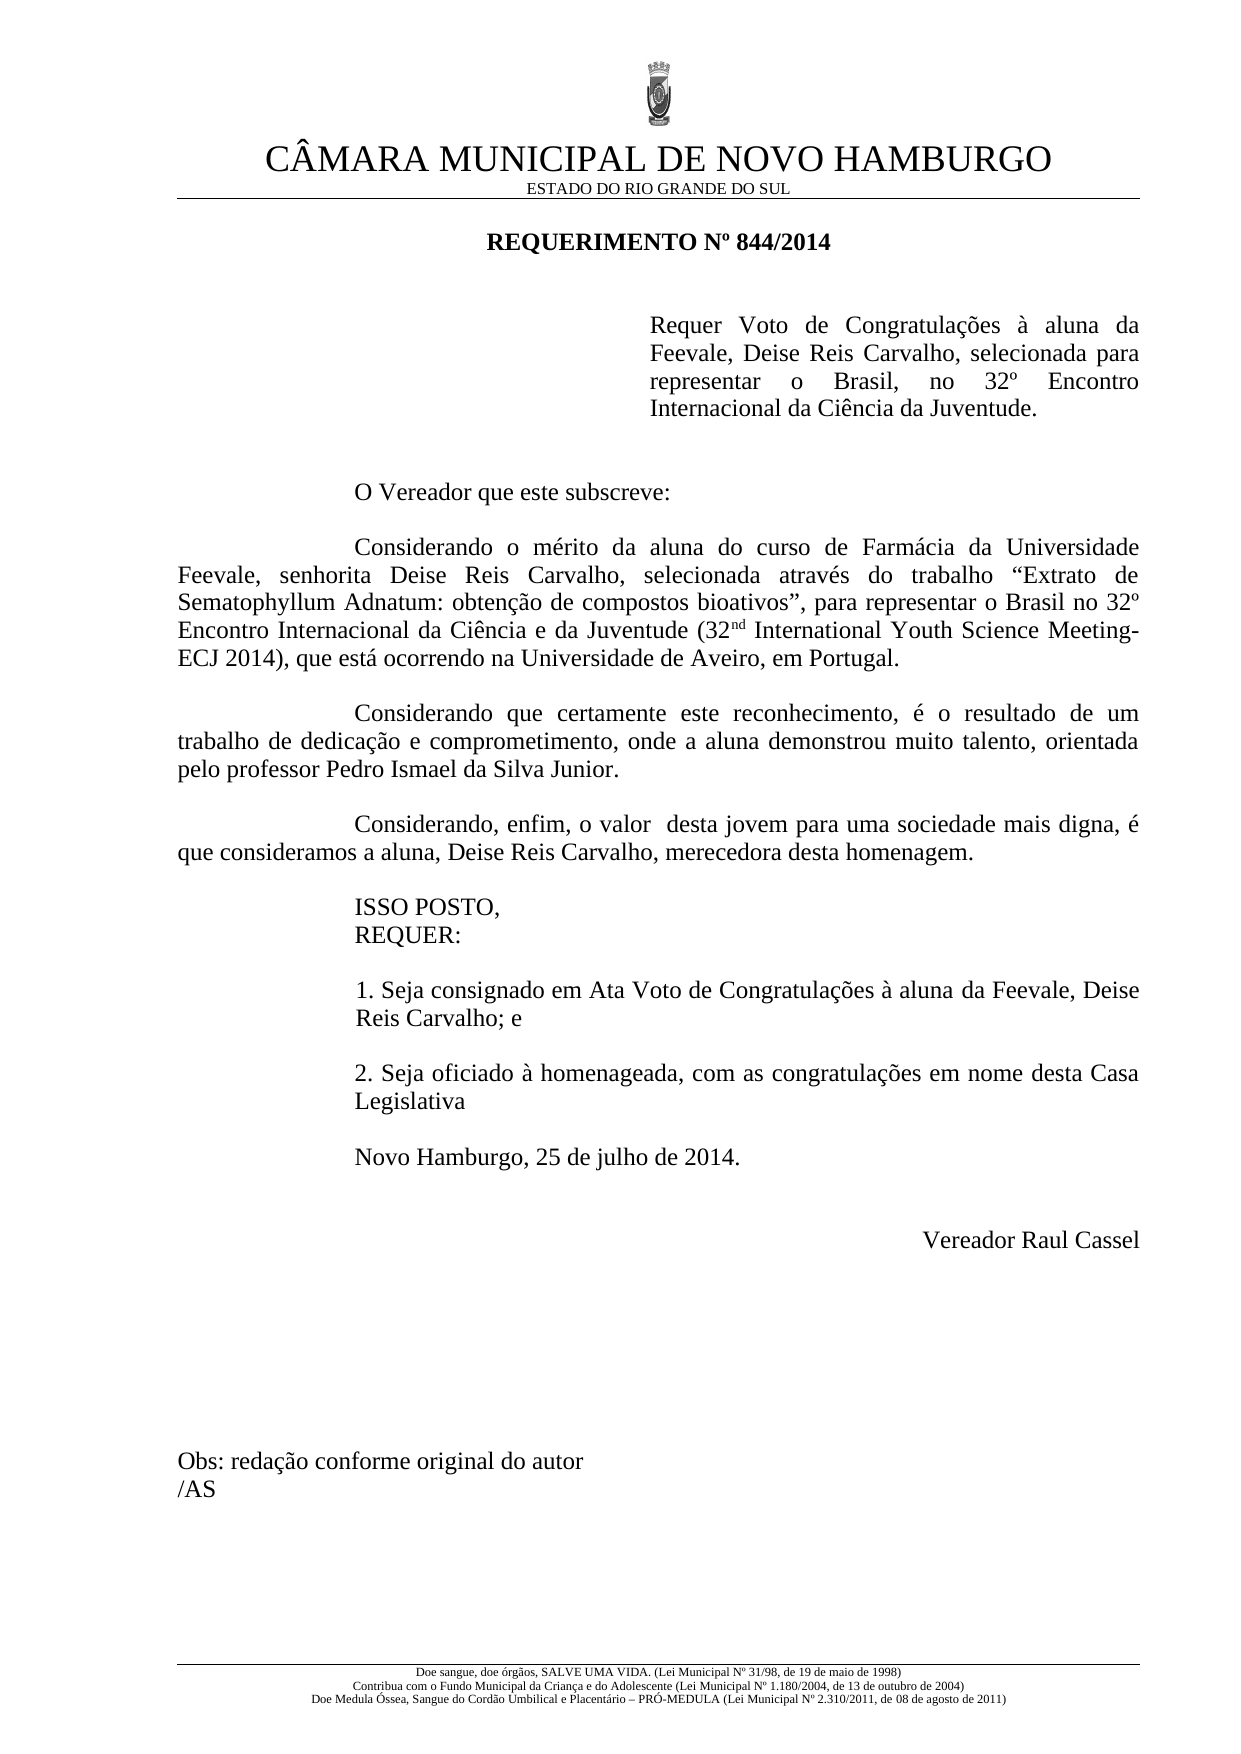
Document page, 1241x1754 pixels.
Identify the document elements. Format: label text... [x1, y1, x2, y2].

text Novo Hamburgo, 25 de julho de 2014. [177, 1143, 1140, 1170]
text Considerando o mérito da aluna do curso de Farmácia da Universidade Feevale, senhorita Deise Reis Carvalho, selecionada através do trabalho “Extrato de Sematophyllum Adnatum: obtenção de compostos bioativos”, para representar o Brasil no 32º Encontro Internacional da Ciência e da Juventude (32nd International Youth Science Meeting-ECJ 2014), que está ocorrendo na Universidade de Aveiro, em Portugal. [177, 533, 1140, 672]
text /AS [177, 1475, 1140, 1503]
text Considerando, enfim, o valor desta jovem para uma sociedade mais digna, é que consideramos a aluna, Deise Reis Carvalho, merecedora desta homenagem. [177, 810, 1140, 866]
text REQUERIMENTO Nº 844/2014 [177, 228, 1140, 256]
text Vereador Raul Cassel [177, 1226, 1140, 1253]
text 1. Seja consignado em Ata Voto de Congratulações à aluna da Feevale, Deise Reis Carvalho; e [355, 976, 1140, 1032]
text Requer Voto de Congratulações à aluna da Feevale, Deise Reis Carvalho, selecionada para representar o Brasil, no 32º Encontro Internacional da Ciência da Juventude. [649, 311, 1140, 422]
text Obs: redação conforme original do autor [177, 1447, 1140, 1475]
text REQUER: [177, 921, 1140, 949]
text O Vereador que este subscreve: [177, 478, 1140, 505]
text Considerando que certamente este reconhecimento, é o resultado de um trabalho de dedicação e comprometimento, onde a aluna demonstrou muito talento, orientada pelo professor Pedro Ismael da Silva Junior. [177, 699, 1140, 782]
text ISSO POSTO, [177, 893, 1140, 921]
text 2. Seja oficiado à homenageada, com as congratulações em nome desta Casa Legislativa [354, 1059, 1140, 1115]
